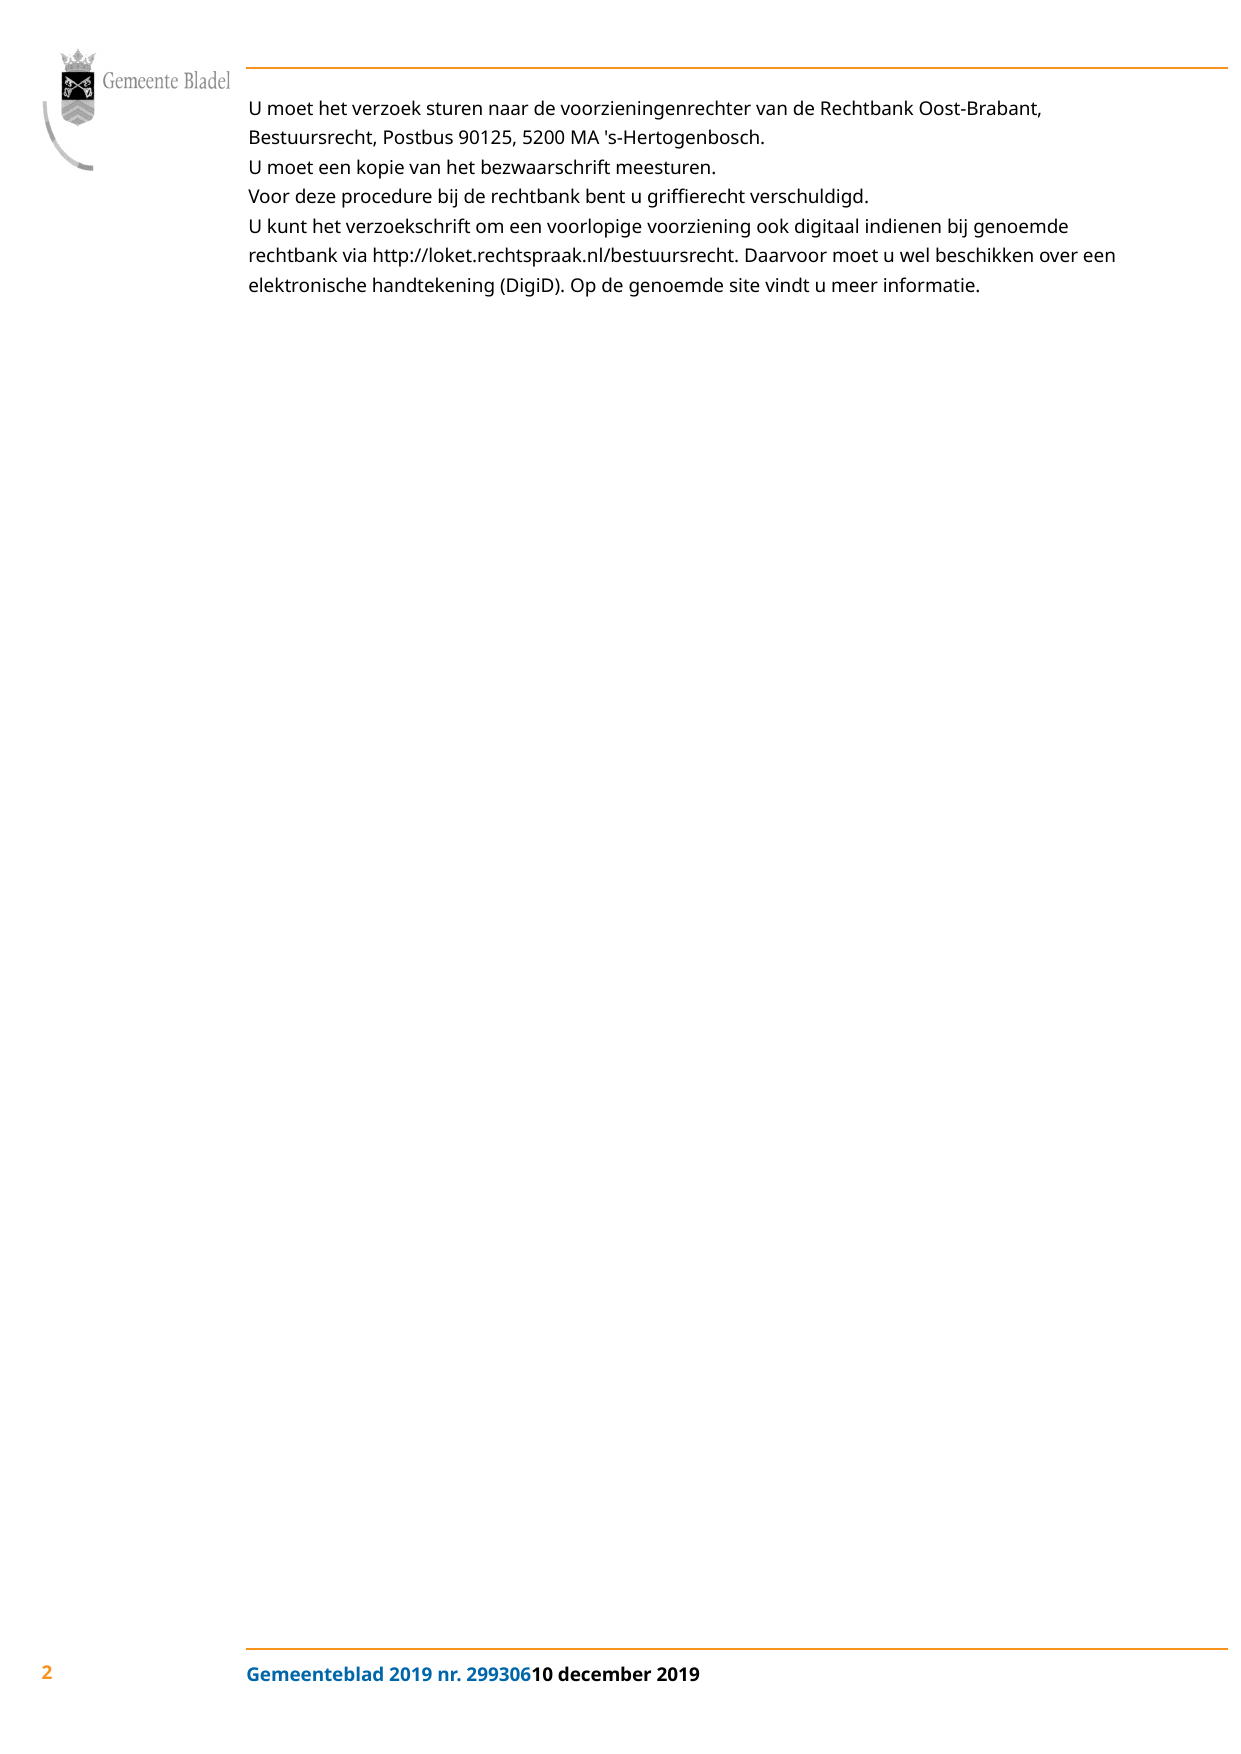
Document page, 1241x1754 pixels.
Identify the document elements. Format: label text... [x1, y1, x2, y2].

picture [41, 47, 231, 172]
text U moet een kopie van het bezwaarschrift meesturen. [248, 154, 1152, 180]
text U moet het verzoek sturen naar de voorzieningenrechter van de Rechtbank Oost-Brabant, Bestuursrecht, Postbus 90125, 5200 MA 's-Hertogenbosch. [248, 95, 1152, 150]
text U kunt het verzoekschrift om een voorlopige voorziening ook digitaal indienen bij genoemde rechtbank via http://loket.rechtspraak.nl/bestuursrecht. Daarvoor moet u wel beschikken over een elektronische handtekening (DigiD). Op de genoemde site vindt u meer informatie. [248, 213, 1152, 298]
text Voor deze procedure bij de rechtbank bent u griffierecht verschuldigd. [248, 183, 1152, 209]
